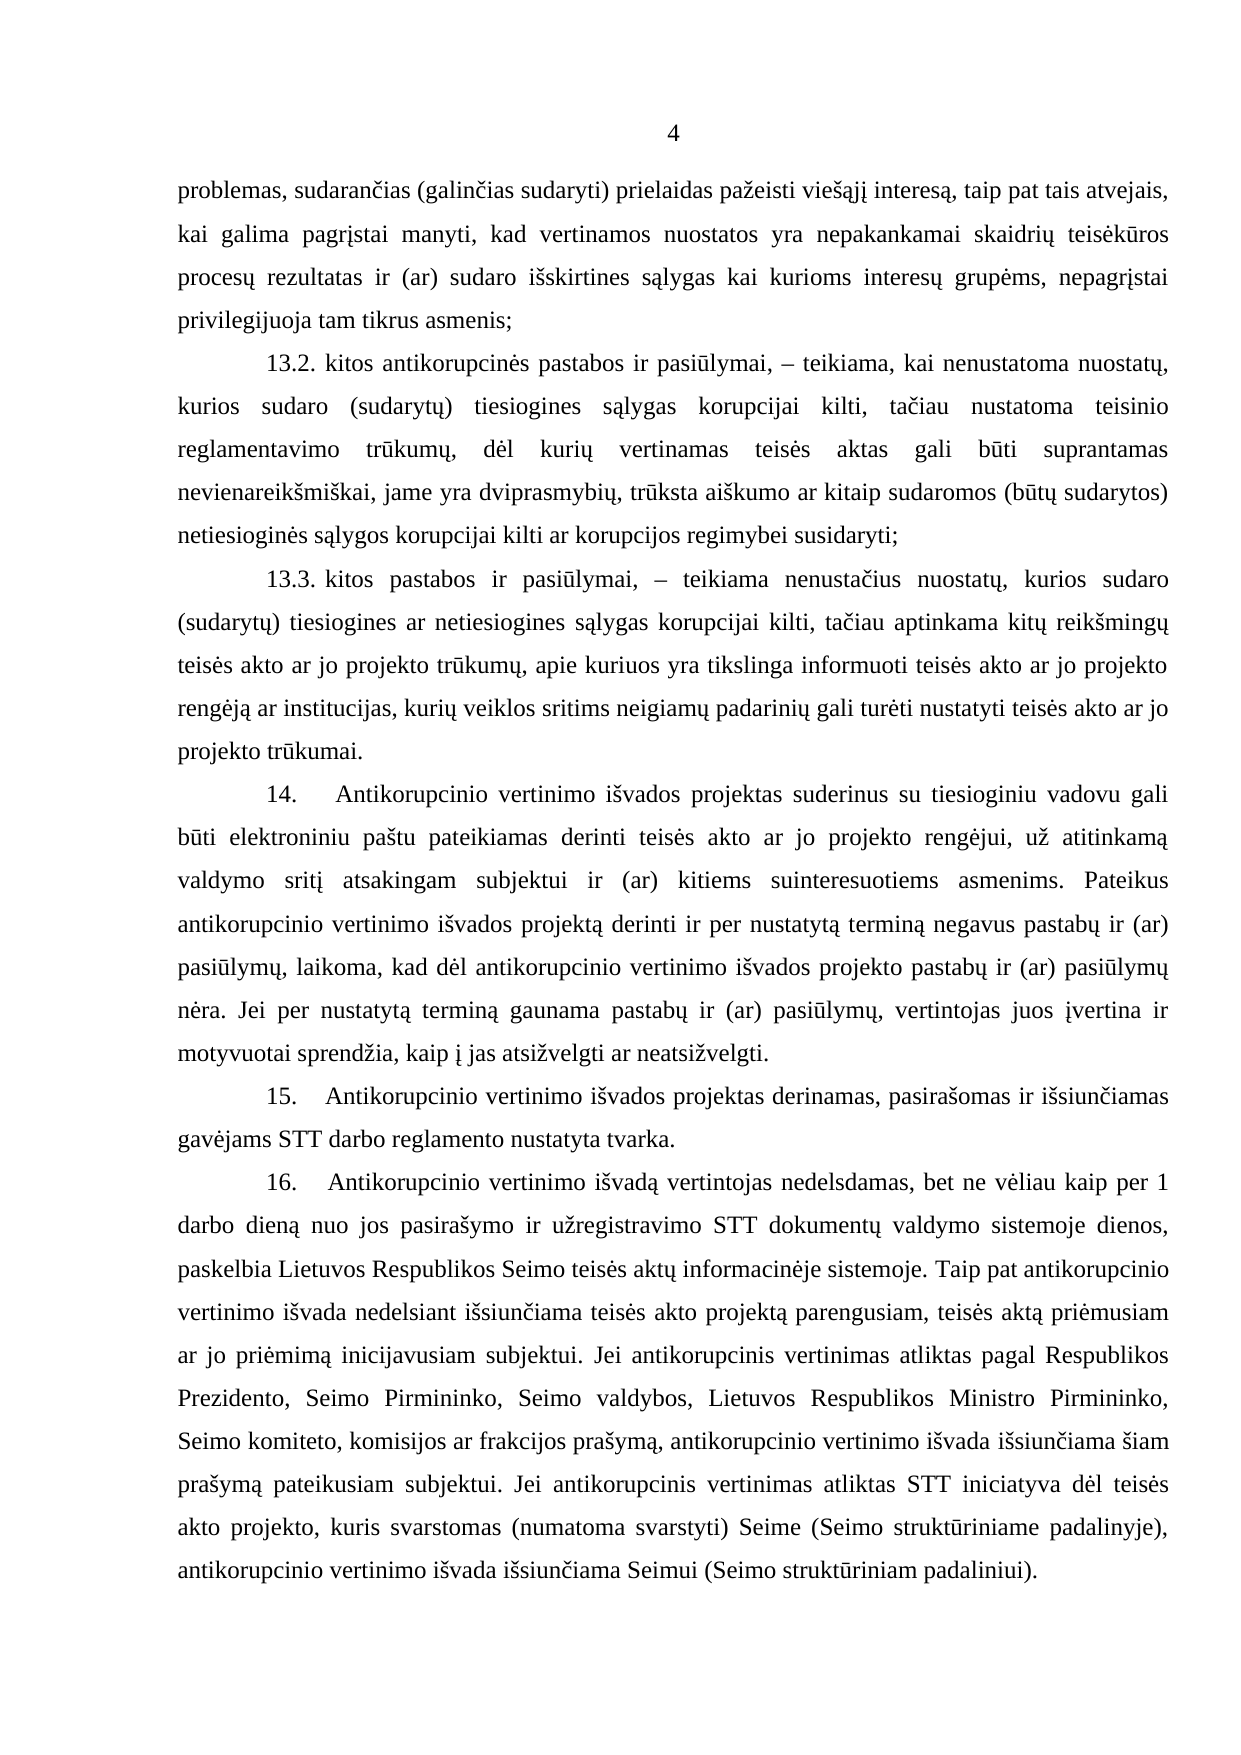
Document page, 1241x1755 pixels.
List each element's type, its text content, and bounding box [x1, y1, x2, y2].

text 13.2. kitos antikorupcinės pastabos ir pasiūlymai, – teikiama, kai nenustatoma nuostatų, kurios sudaro (sudarytų) tiesiogines sąlygas korupcijai kilti, tačiau nustatoma teisinio reglamentavimo trūkumų, dėl kurių vertinamas teisės aktas gali būti suprantamas nevienareikšmiškai, jame yra dviprasmybių, trūksta aiškumo ar kitaip sudaromos (būtų sudarytos) netiesioginės sąlygos korupcijai kilti ar korupcijos regimybei susidaryti; [177, 348, 1169, 549]
text 16. Antikorupcinio vertinimo išvadą vertintojas nedelsdamas, bet ne vėliau kaip per 1 darbo dieną nuo jos pasirašymo ir užregistravimo STT dokumentų valdymo sistemoje dienos, paskelbia Lietuvos Respublikos Seimo teisės aktų informacinėje sistemoje. Taip pat antikorupcinio vertinimo išvada nedelsiant išsiunčiama teisės akto projektą parengusiam, teisės aktą priėmusiam ar jo priėmimą inicijavusiam subjektui. Jei antikorupcinis vertinimas atliktas pagal Respublikos Prezidento, Seimo Pirmininko, Seimo valdybos, Lietuvos Respublikos Ministro Pirmininko, Seimo komiteto, komisijos ar frakcijos prašymą, antikorupcinio vertinimo išvada išsiunčiama šiam prašymą pateikusiam subjektui. Jei antikorupcinis vertinimas atliktas STT iniciatyva dėl teisės akto projekto, kuris svarstomas (numatoma svarstyti) Seime (Seimo struktūriniame padalinyje), antikorupcinio vertinimo išvada išsiunčiama Seimui (Seimo struktūriniam padaliniui). [177, 1167, 1169, 1584]
text problemas, sudarančias (galinčias sudaryti) prielaidas pažeisti viešąjį interesą, taip pat tais atvejais, kai galima pagrįstai manyti, kad vertinamos nuostatos yra nepakankamai skaidrių teisėkūros procesų rezultatas ir (ar) sudaro išskirtines sąlygas kai kurioms interesų grupėms, nepagrįstai privilegijuoja tam tikrus asmenis; [177, 176, 1169, 334]
text 14. Antikorupcinio vertinimo išvados projektas suderinus su tiesioginiu vadovu gali būti elektroniniu paštu pateikiamas derinti teisės akto ar jo projekto rengėjui, už atitinkamą valdymo sritį atsakingam subjektui ir (ar) kitiems suinteresuotiems asmenims. Pateikus antikorupcinio vertinimo išvados projektą derinti ir per nustatytą terminą negavus pastabų ir (ar) pasiūlymų, laikoma, kad dėl antikorupcinio vertinimo išvados projekto pastabų ir (ar) pasiūlymų nėra. Jei per nustatytą terminą gaunama pastabų ir (ar) pasiūlymų, vertintojas juos įvertina ir motyvuotai sprendžia, kaip į jas atsižvelgti ar neatsižvelgti. [177, 779, 1169, 1067]
text 15. Antikorupcinio vertinimo išvados projektas derinamas, pasirašomas ir išsiunčiamas gavėjams STT darbo reglamento nustatyta tvarka. [177, 1081, 1169, 1153]
text 13.3. kitos pastabos ir pasiūlymai, – teikiama nenustačius nuostatų, kurios sudaro (sudarytų) tiesiogines ar netiesiogines sąlygas korupcijai kilti, tačiau aptinkama kitų reikšmingų teisės akto ar jo projekto trūkumų, apie kuriuos yra tikslinga informuoti teisės akto ar jo projekto rengėją ar institucijas, kurių veiklos sritims neigiamų padarinių gali turėti nustatyti teisės akto ar jo projekto trūkumai. [177, 564, 1169, 765]
